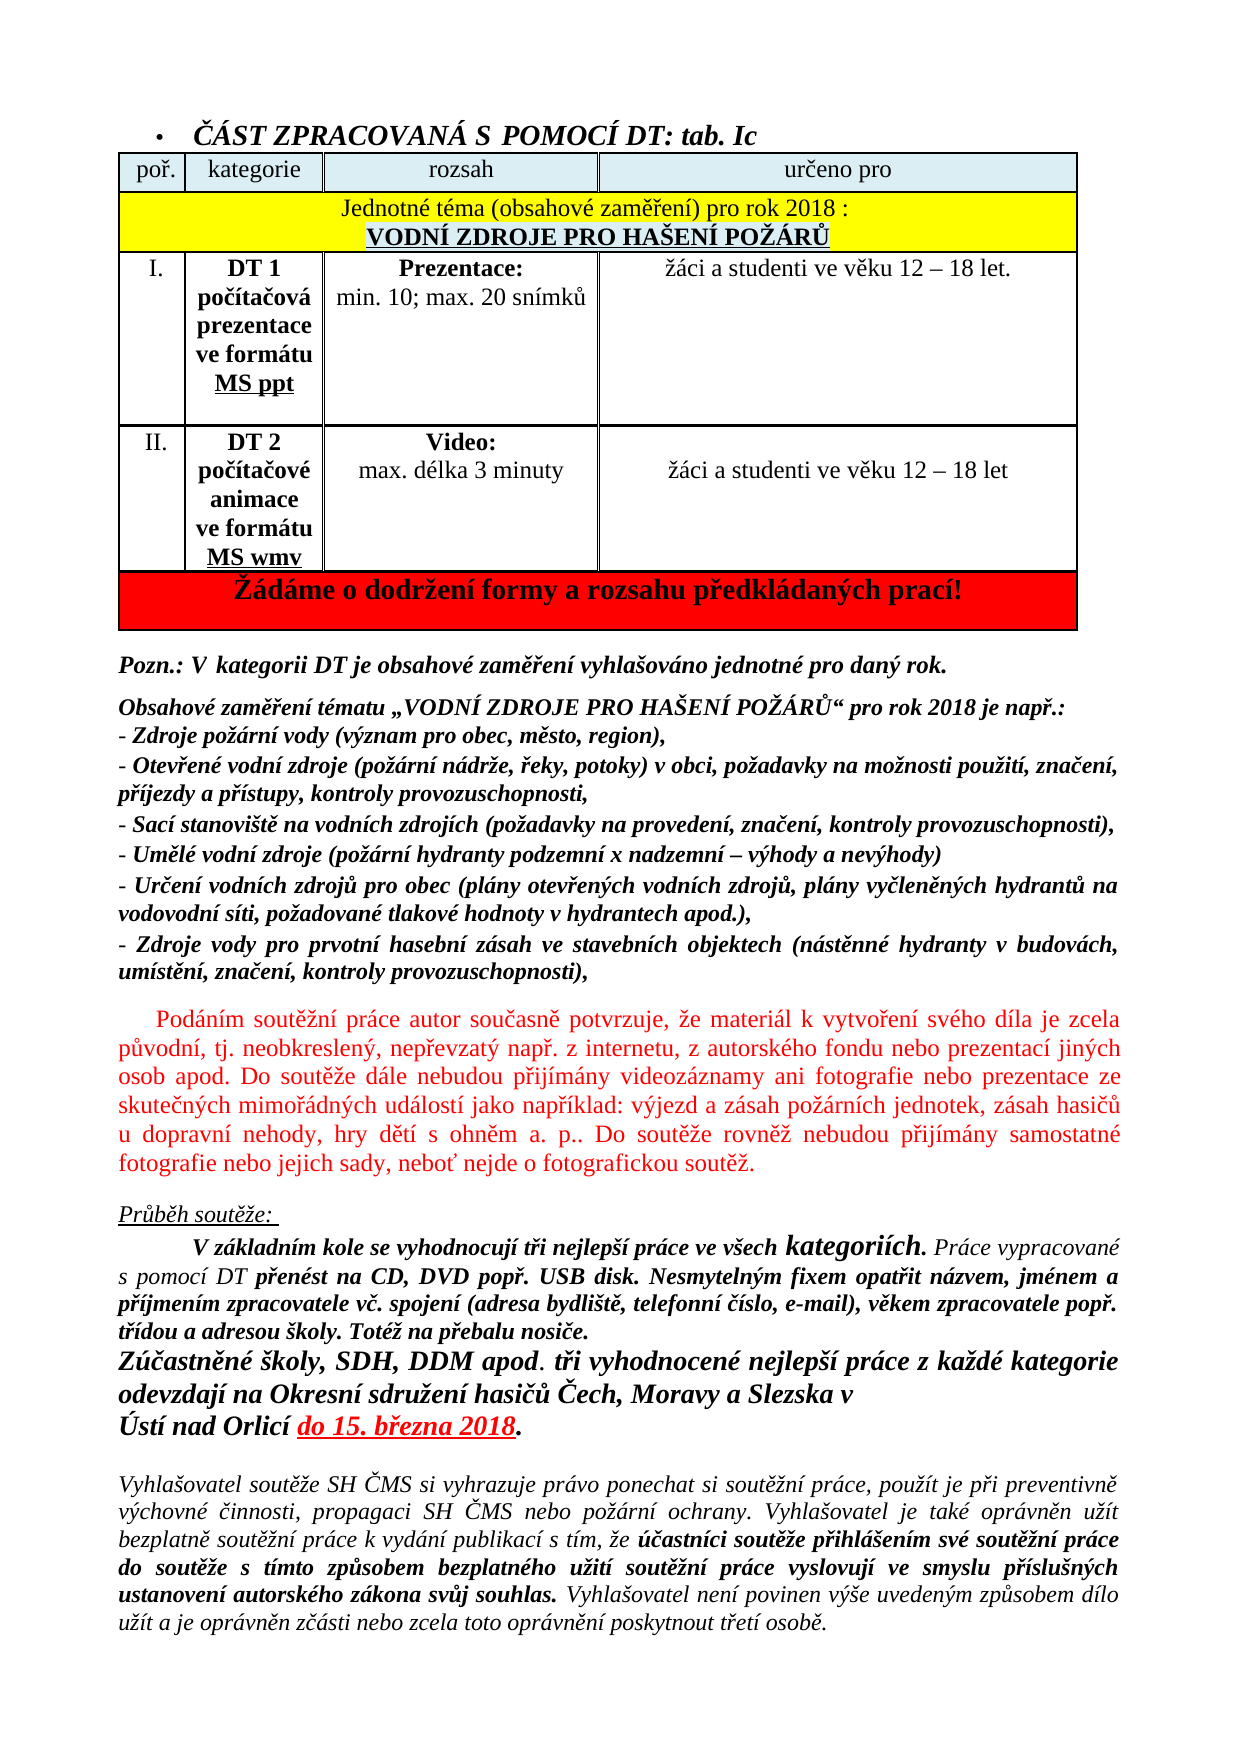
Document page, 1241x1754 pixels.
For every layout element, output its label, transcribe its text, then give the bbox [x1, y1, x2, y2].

table_cell Žádáme o dodržení formy a rozsahu předkládaných prací! [120, 573, 1076, 629]
text - Umělé vodní zdroje (požární hydranty podzemní x nadzemní – výhody a nevýhody) [118, 841, 1122, 868]
text - Určení vodních zdrojů pro obec (plány otevřených vodních zdrojů, plány vyčleněných hydrantů na vodovodní síti, požadované tlakové hodnoty v hydrantech apod.), [118, 871, 1122, 926]
text - Zdroje požární vody (význam pro obec, město, region), [118, 721, 1122, 748]
text Pozn.: V kategorii DT je obsahové zaměření vyhlašováno jednotné pro daný rok. [118, 650, 1122, 679]
list ČÁST ZPRACOVANÁ S POMOCÍ DT: tab. Ic [156, 118, 1122, 152]
text Podáním soutěžní práce autor současně potvrzuje, že materiál k vytvoření svého díla je zcela původní, tj. neobkreslený, nepřevzatý např. z internetu, z autorského fondu nebo prezentací jiných osob apod. Do soutěže dále nebudou přijímány videozáznamy ani fotografie nebo prezentace ze skutečných mimořádných událostí jako například: výjezd a zásah požárních jednotek, zásah hasičů u dopravní nehody, hry dětí s ohněm a. p.. Do soutěže rovněž nebudou přijímány samostatné fotografie nebo jejich sady, neboť nejde o fotografickou soutěž. [118, 1004, 1122, 1176]
text - Otevřené vodní zdroje (požární nádrže, řeky, potoky) v obci, požadavky na možnosti použití, značení, příjezdy a přístupy, kontroly provozuschopnosti, [118, 751, 1122, 807]
text - Sací stanoviště na vodních zdrojích (požadavky na provedení, značení, kontroly provozuschopnosti), [118, 810, 1122, 837]
table_header kategorie [186, 154, 322, 191]
text Vyhlašovatel soutěže SH ČMS si vyhrazuje právo ponechat si soutěžní práce, použít je při preventivně výchovné činnosti, propagaci SH ČMS nebo požární ochrany. Vyhlašovatel je také oprávněn užít bezplatně soutěžní práce k vydání publikací s tím, že účastníci soutěže přihlášením své soutěžní práce do soutěže s tímto způsobem bezplatného užití soutěžní práce vyslovují ve smyslu příslušných ustanovení autorského zákona svůj souhlas. Vyhlašovatel není povinen výše uvedeným způsobem dílo užít a je oprávněn zčásti nebo zcela toto oprávnění poskytnout třetí osobě. [118, 1470, 1122, 1635]
text Ústí nad Orlicí do 15. března 2018. [118, 1409, 1122, 1442]
table_cell žáci a studenti ve věku 12 – 18 let. [600, 253, 1076, 424]
table_cell II. [120, 427, 184, 570]
table_cell Jednotné téma (obsahové zaměření) pro rok 2018 : VODNÍ ZDROJE PRO HAŠENÍ POŽÁRŮ [120, 193, 1076, 251]
table_header poř. [120, 154, 184, 191]
table_header určeno pro [600, 154, 1076, 191]
table_cell Prezentace: min. 10; max. 20 snímků [325, 253, 597, 424]
text V základním kole se vyhodnocují tři nejlepší práce ve všech kategoriích. Práce vypracované s pomocí DT přenést na CD, DVD popř. USB disk. Nesmytelným fixem opatřit názvem, jménem a příjmením zpracovatele vč. spojení (adresa bydliště, telefonní číslo, e-mail), věkem zpracovatele popř. třídou a adresou školy. Totéž na přebalu nosiče. [118, 1228, 1122, 1344]
table_cell DT 2 počítačové animace ve formátu MS wmv [186, 427, 322, 570]
text Zúčastněné školy, SDH, DDM apod. tři vyhodnocené nejlepší práce z každé kategorie odevzdají na Okresní sdružení hasičů Čech, Moravy a Slezska v [118, 1344, 1122, 1409]
text Průběh soutěže: [118, 1201, 1122, 1228]
table_cell DT 1 počítačová prezentace ve formátu MS ppt [186, 253, 322, 424]
text - Zdroje vody pro prvotní hasební zásah ve stavebních objektech (nástěnné hydranty v budovách, umístění, značení, kontroly provozuschopnosti), [118, 929, 1122, 985]
table_cell I. [120, 253, 184, 424]
table_cell žáci a studenti ve věku 12 – 18 let [600, 427, 1076, 570]
table_header rozsah [325, 154, 597, 191]
text Obsahové zaměření tématu „VODNÍ ZDROJE PRO HAŠENÍ POŽÁRŮ“ pro rok 2018 je např.: [118, 693, 1122, 721]
table_cell Video: max. délka 3 minuty [325, 427, 597, 570]
